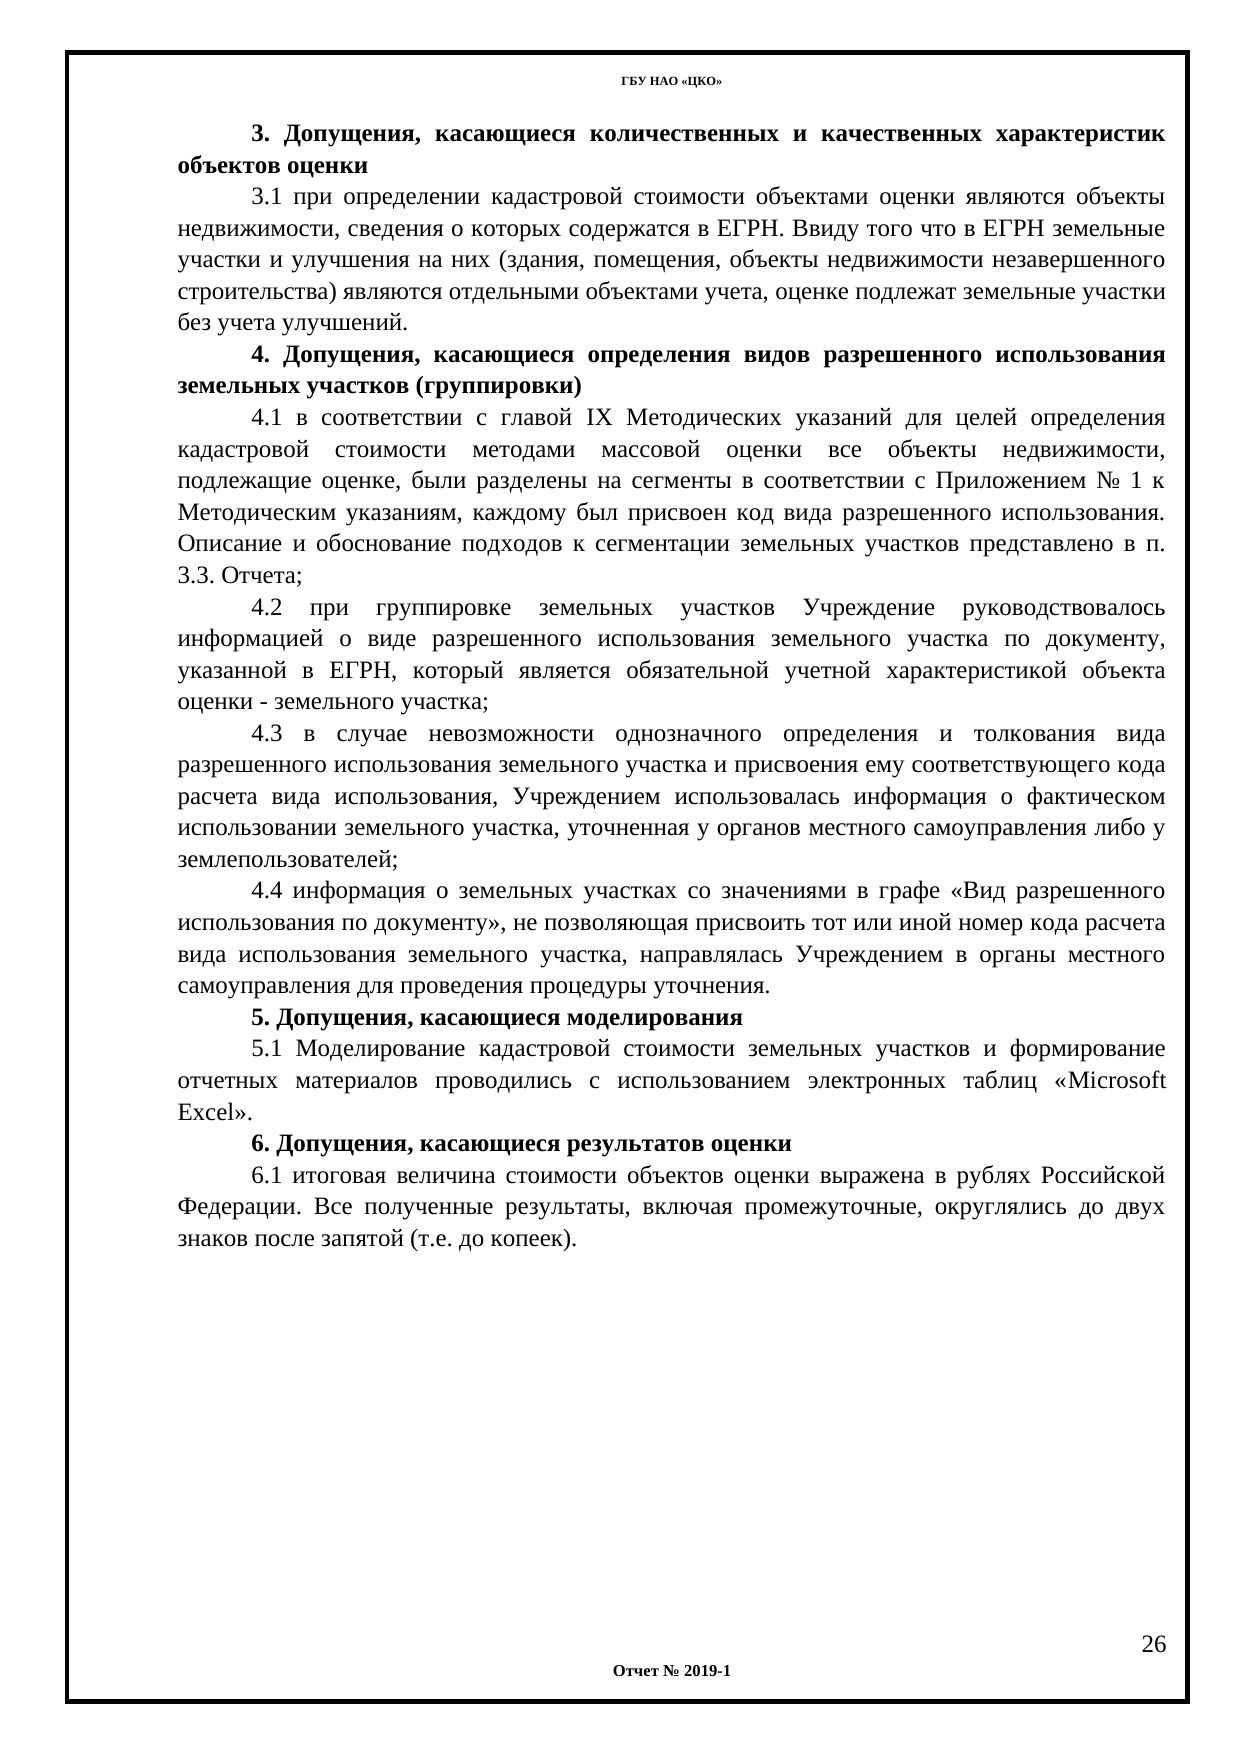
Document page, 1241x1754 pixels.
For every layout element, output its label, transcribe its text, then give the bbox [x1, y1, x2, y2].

text 5. Допущения, касающиеся моделирования [177, 1002, 1166, 1031]
text 4.2 при группировке земельных участков Учреждение руководствовалось информацией о виде разрешенного использования земельного участка по документу, указанной в ЕГРН, который является обязательной учетной характеристикой объекта оценки - земельного участка; [177, 592, 1166, 715]
text 4. Допущения, касающиеся определения видов разрешенного использования земельных участков (группировки) [177, 339, 1166, 399]
text 6.1 итоговая величина стоимости объектов оценки выражена в рублях Российской Федерации. Все полученные результаты, включая промежуточные, округлялись до двух знаков после запятой (т.е. до копеек). [177, 1160, 1166, 1252]
text 3.1 при определении кадастровой стоимости объектами оценки являются объекты недвижимости, сведения о которых содержатся в ЕГРН. Ввиду того что в ЕГРН земельные участки и улучшения на них (здания, помещения, объекты недвижимости незавершенного строительства) являются отдельными объектами учета, оценке подлежат земельные участки без учета улучшений. [177, 181, 1166, 336]
text 3. Допущения, касающиеся количественных и качественных характеристик объектов оценки [177, 118, 1166, 178]
text 6. Допущения, касающиеся результатов оценки [177, 1128, 1166, 1157]
text 4.1 в соответствии с главой IX Методических указаний для целей определения кадастровой стоимости методами массовой оценки все объекты недвижимости, подлежащие оценке, были разделены на сегменты в соответствии с Приложением № 1 к Методическим указаниям, каждому был присвоен код вида разрешенного использования. Описание и обоснование подходов к сегментации земельных участков представлено в п. 3.3. Отчета; [177, 402, 1166, 589]
text 5.1 Моделирование кадастровой стоимости земельных участков и формирование отчетных материалов проводились с использованием электронных таблиц «Microsoft Excel». [177, 1033, 1166, 1125]
text 4.3 в случае невозможности однозначного определения и толкования вида разрешенного использования земельного участка и присвоения ему соответствующего кода расчета вида использования, Учреждением использовалась информация о фактическом использовании земельного участка, уточненная у органов местного самоуправления либо у землепользователей; [177, 718, 1166, 873]
text 4.4 информация о земельных участках со значениями в графе «Вид разрешенного использования по документу», не позволяющая присвоить тот или иной номер кода расчета вида использования земельного участка, направлялась Учреждением в органы местного самоуправления для проведения процедуры уточнения. [177, 876, 1166, 999]
